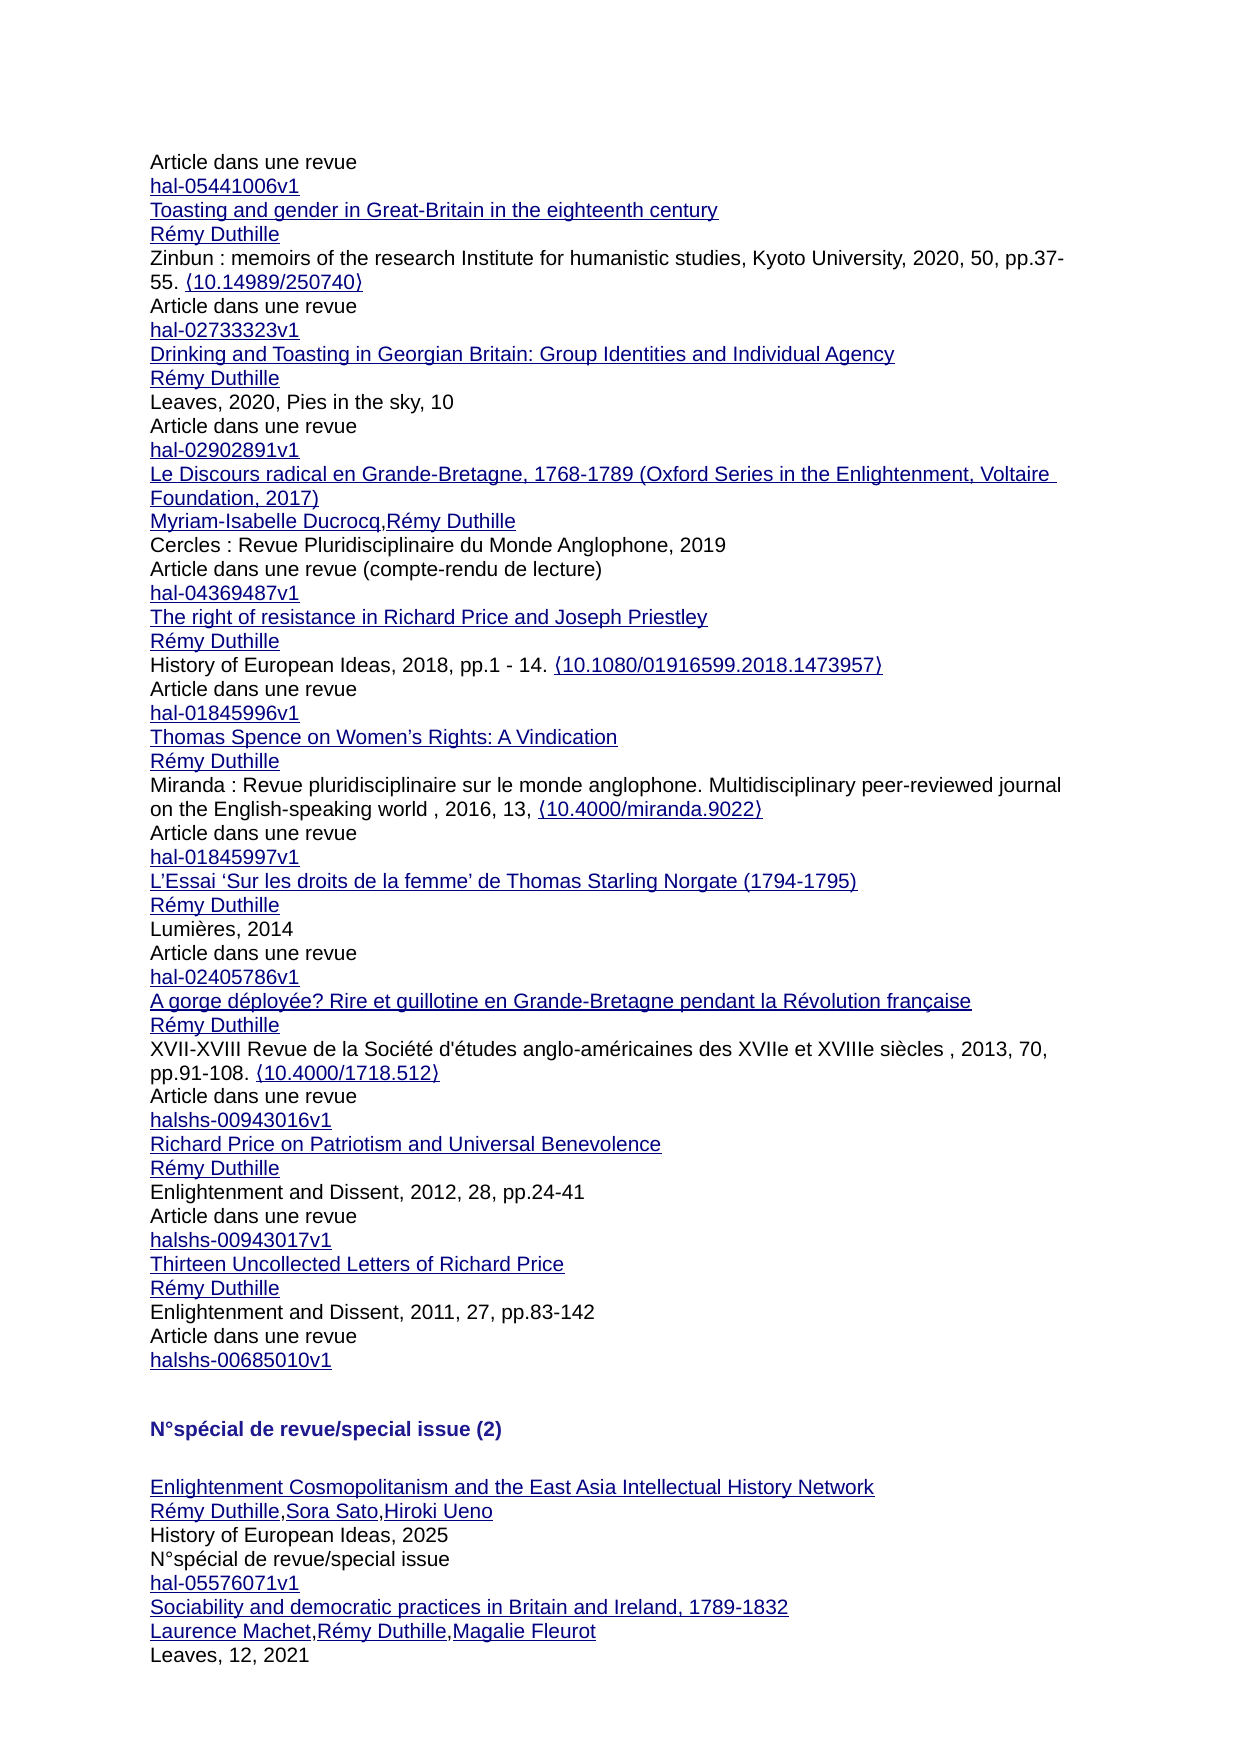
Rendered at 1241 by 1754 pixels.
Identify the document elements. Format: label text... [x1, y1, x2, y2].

table_cell Thirteen Uncollected Letters of Richard Price Rémy Duthille Enlightenment and Dissent, 2011, 27, pp.83-142 Article dans une revue halshs-00685010v1 [150, 1252, 1090, 1372]
table_cell Drinking and Toasting in Georgian Britain: Group Identities and Individual Agency Rémy Duthille Leaves, 2020, Pies in the sky, 10 Article dans une revue hal-02902891v1 [150, 342, 1090, 461]
table_cell A gorge déployée? Rire et guillotine en Grande-Bretagne pendant la Révolution française Rémy Duthille XVII-XVIII Revue de la Société d'études anglo-américaines des XVIIe et XVIIIe siècles , 2013, 70, pp.91-108. ⟨10.4000/1718.512⟩ Article dans une revue halshs-00943016v1 [150, 989, 1090, 1132]
table_cell Article dans une revue hal-05441006v1 [150, 150, 1090, 198]
table_cell Thomas Spence on Women’s Rights: A Vindication Rémy Duthille Miranda : Revue pluridisciplinaire sur le monde anglophone. Multidisciplinary peer-reviewed journal on the English-speaking world , 2016, 13, ⟨10.4000/miranda.9022⟩ Article dans une revue hal-01845997v1 [150, 725, 1090, 869]
table_cell Le Discours radical en Grande-Bretagne, 1768-1789 (Oxford Series in the Enlightenment, Voltaire Foundation, 2017) Myriam-Isabelle Ducrocq,Rémy Duthille Cercles : Revue Pluridisciplinaire du Monde Anglophone, 2019 Article dans une revue (compte-rendu de lecture) hal-04369487v1 [150, 461, 1090, 605]
table_cell Richard Price on Patriotism and Universal Benevolence Rémy Duthille Enlightenment and Dissent, 2012, 28, pp.24-41 Article dans une revue halshs-00943017v1 [150, 1132, 1090, 1252]
table_header Enlightenment Cosmopolitanism and the East Asia Intellectual History Network Rémy Duthille,Sora Sato,Hiroki Ueno History of European Ideas, 2025 N°spécial de revue/special issue hal-05576071v1 [150, 1475, 1090, 1595]
table_cell Sociability and democratic practices in Britain and Ireland, 1789-1832 Laurence Machet,Rémy Duthille,Magalie Fleurot Leaves, 12, 2021 [150, 1595, 1090, 1667]
subtitle N°spécial de revue/special issue (2) [150, 1417, 1090, 1441]
table_cell Toasting and gender in Great-Britain in the eighteenth century Rémy Duthille Zinbun : memoirs of the research Institute for humanistic studies, Kyoto University, 2020, 50, pp.37-55. ⟨10.14989/250740⟩ Article dans une revue hal-02733323v1 [150, 198, 1090, 342]
table_cell The right of resistance in Richard Price and Joseph Priestley Rémy Duthille History of European Ideas, 2018, pp.1 - 14. ⟨10.1080/01916599.2018.1473957⟩ Article dans une revue hal-01845996v1 [150, 605, 1090, 725]
table_cell L’Essai ‘Sur les droits de la femme’ de Thomas Starling Norgate (1794-1795) Rémy Duthille Lumières, 2014 Article dans une revue hal-02405786v1 [150, 869, 1090, 988]
